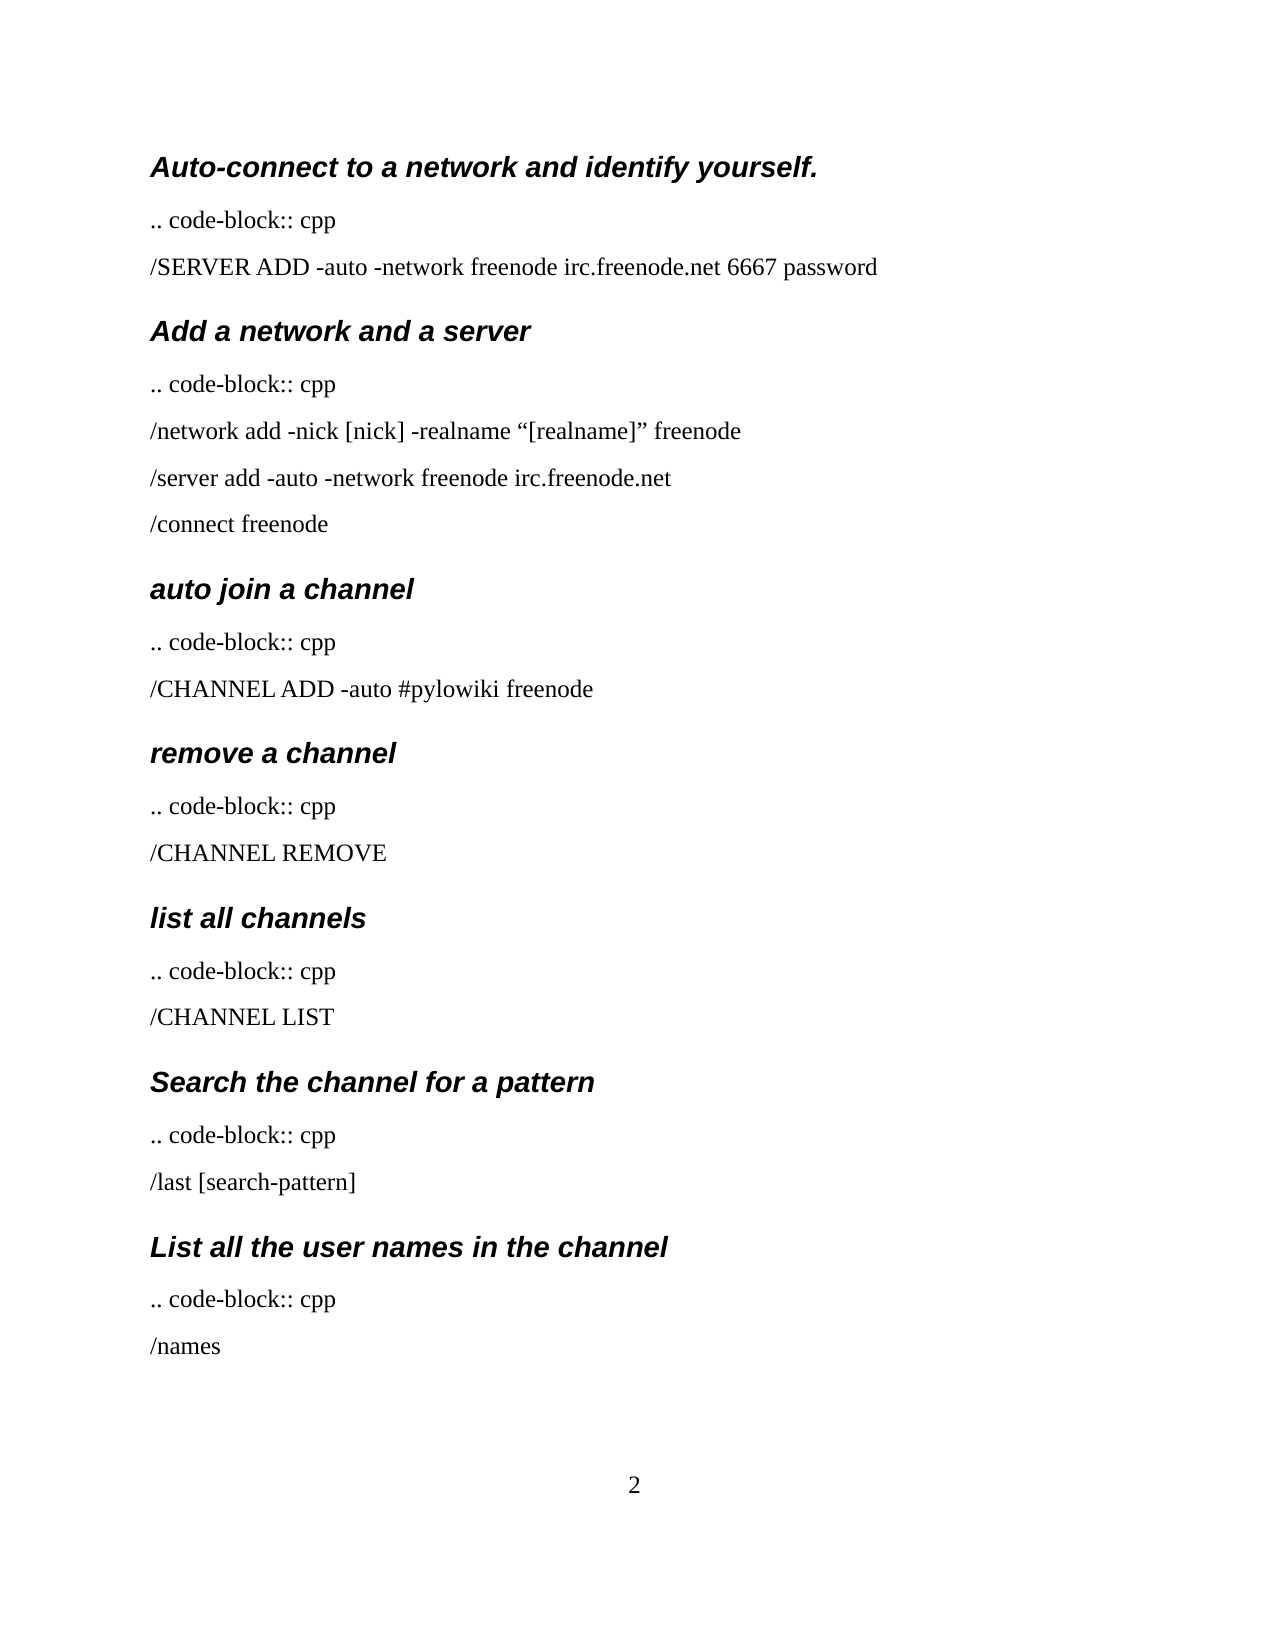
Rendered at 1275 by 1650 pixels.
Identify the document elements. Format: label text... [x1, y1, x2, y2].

subtitle remove a channel [150, 736, 1125, 770]
text /server add -auto -network freenode irc.freenode.net [150, 463, 1125, 491]
text .. code-block:: cpp [150, 791, 1125, 820]
text /connect freenode [150, 509, 1125, 538]
subtitle list all channels [150, 901, 1125, 934]
subtitle List all the user names in the channel [150, 1229, 1125, 1263]
subtitle auto join a channel [150, 572, 1125, 606]
text /CHANNEL LIST [150, 1002, 1125, 1031]
text .. code-block:: cpp [150, 956, 1125, 984]
text .. code-block:: cpp [150, 1284, 1125, 1313]
text .. code-block:: cpp [150, 205, 1125, 234]
text .. code-block:: cpp [150, 1120, 1125, 1149]
text /network add -nick [nick] -realname “[realname]” freenode [150, 416, 1125, 445]
subtitle Auto-connect to a network and identify yourself. [150, 150, 1125, 183]
text /names [150, 1331, 1125, 1360]
text /SERVER ADD -auto -network freenode irc.freenode.net 6667 password [150, 252, 1125, 280]
text .. code-block:: cpp [150, 627, 1125, 656]
text /last [search-pattern] [150, 1167, 1125, 1196]
subtitle Search the channel for a pattern [150, 1065, 1125, 1099]
text .. code-block:: cpp [150, 369, 1125, 398]
text /CHANNEL REMOVE [150, 838, 1125, 867]
text /CHANNEL ADD -auto #pylowiki freenode [150, 674, 1125, 702]
subtitle Add a network and a server [150, 314, 1125, 348]
